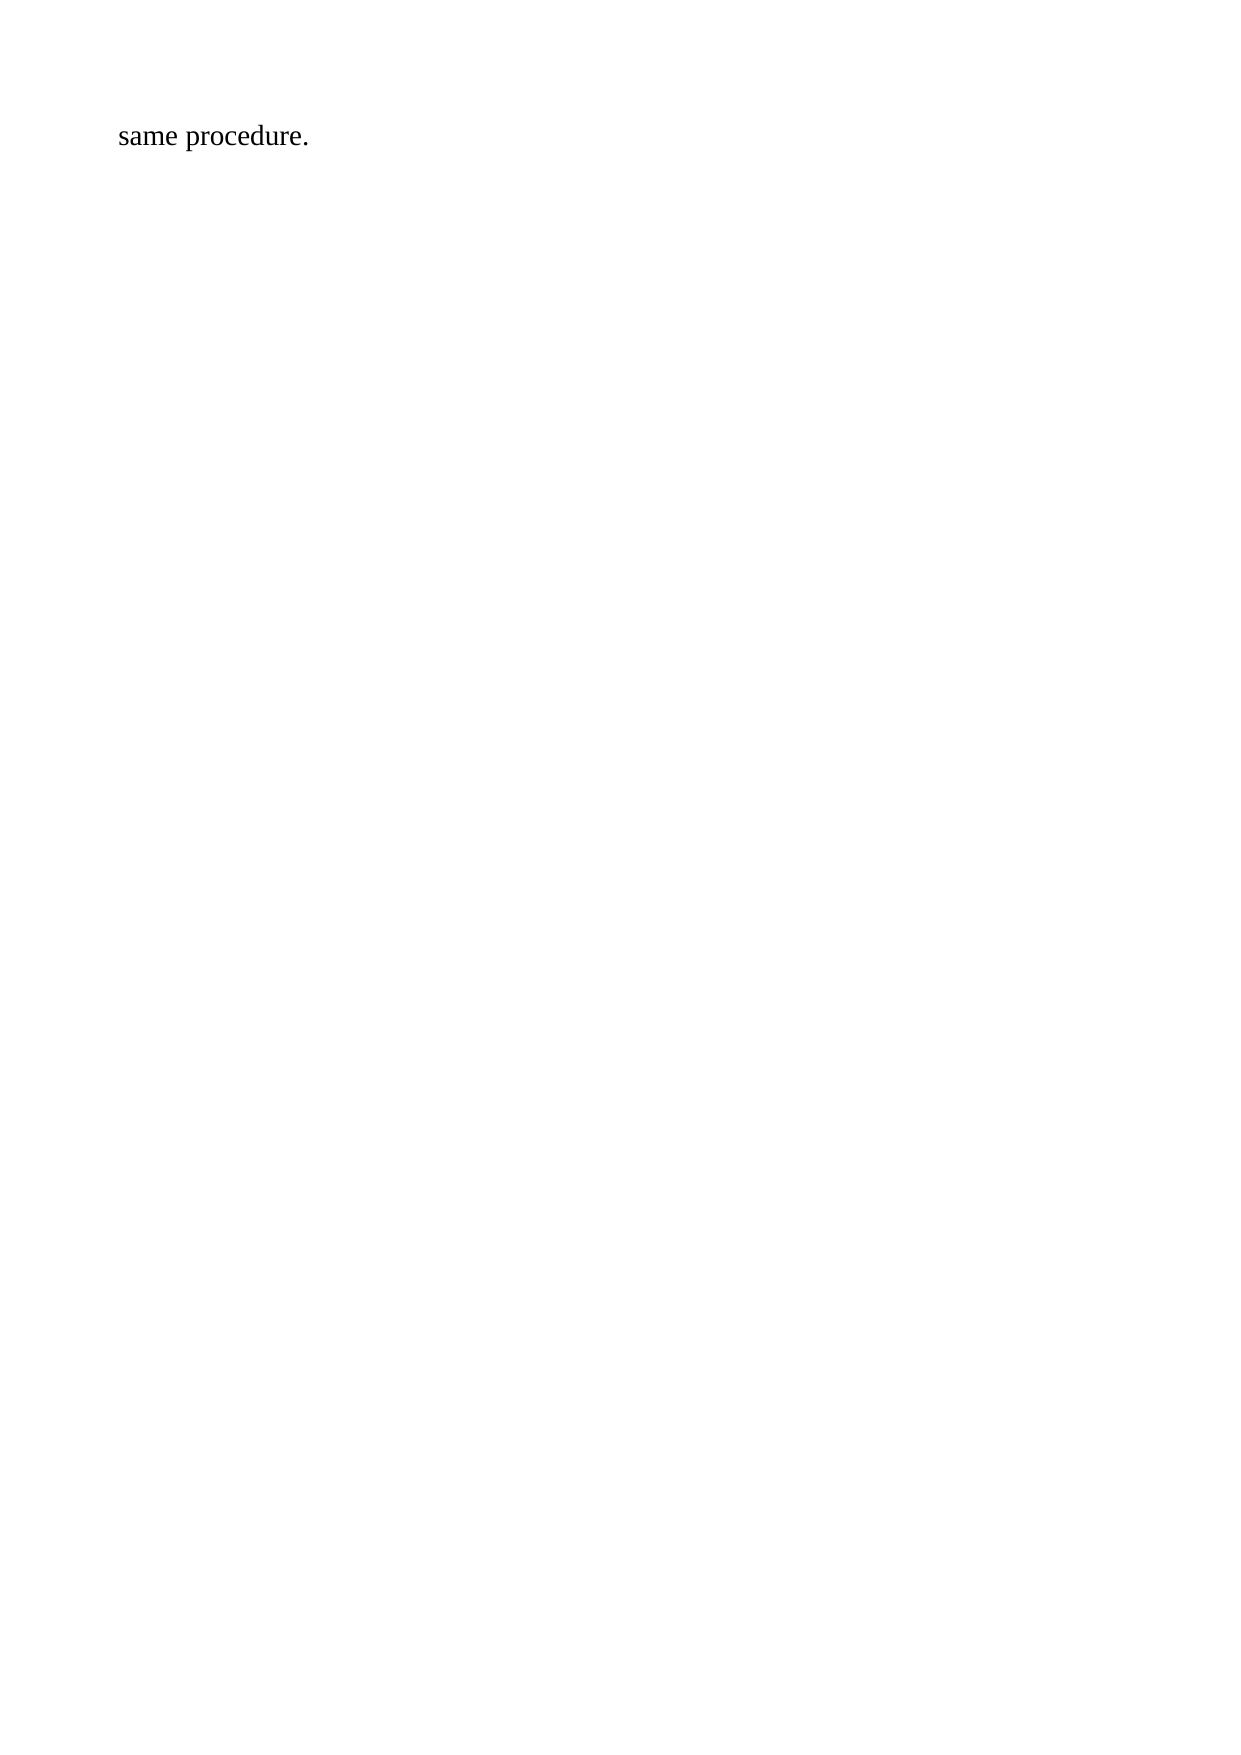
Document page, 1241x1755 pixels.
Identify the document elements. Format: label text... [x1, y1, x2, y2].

text same procedure. [118, 118, 1122, 152]
